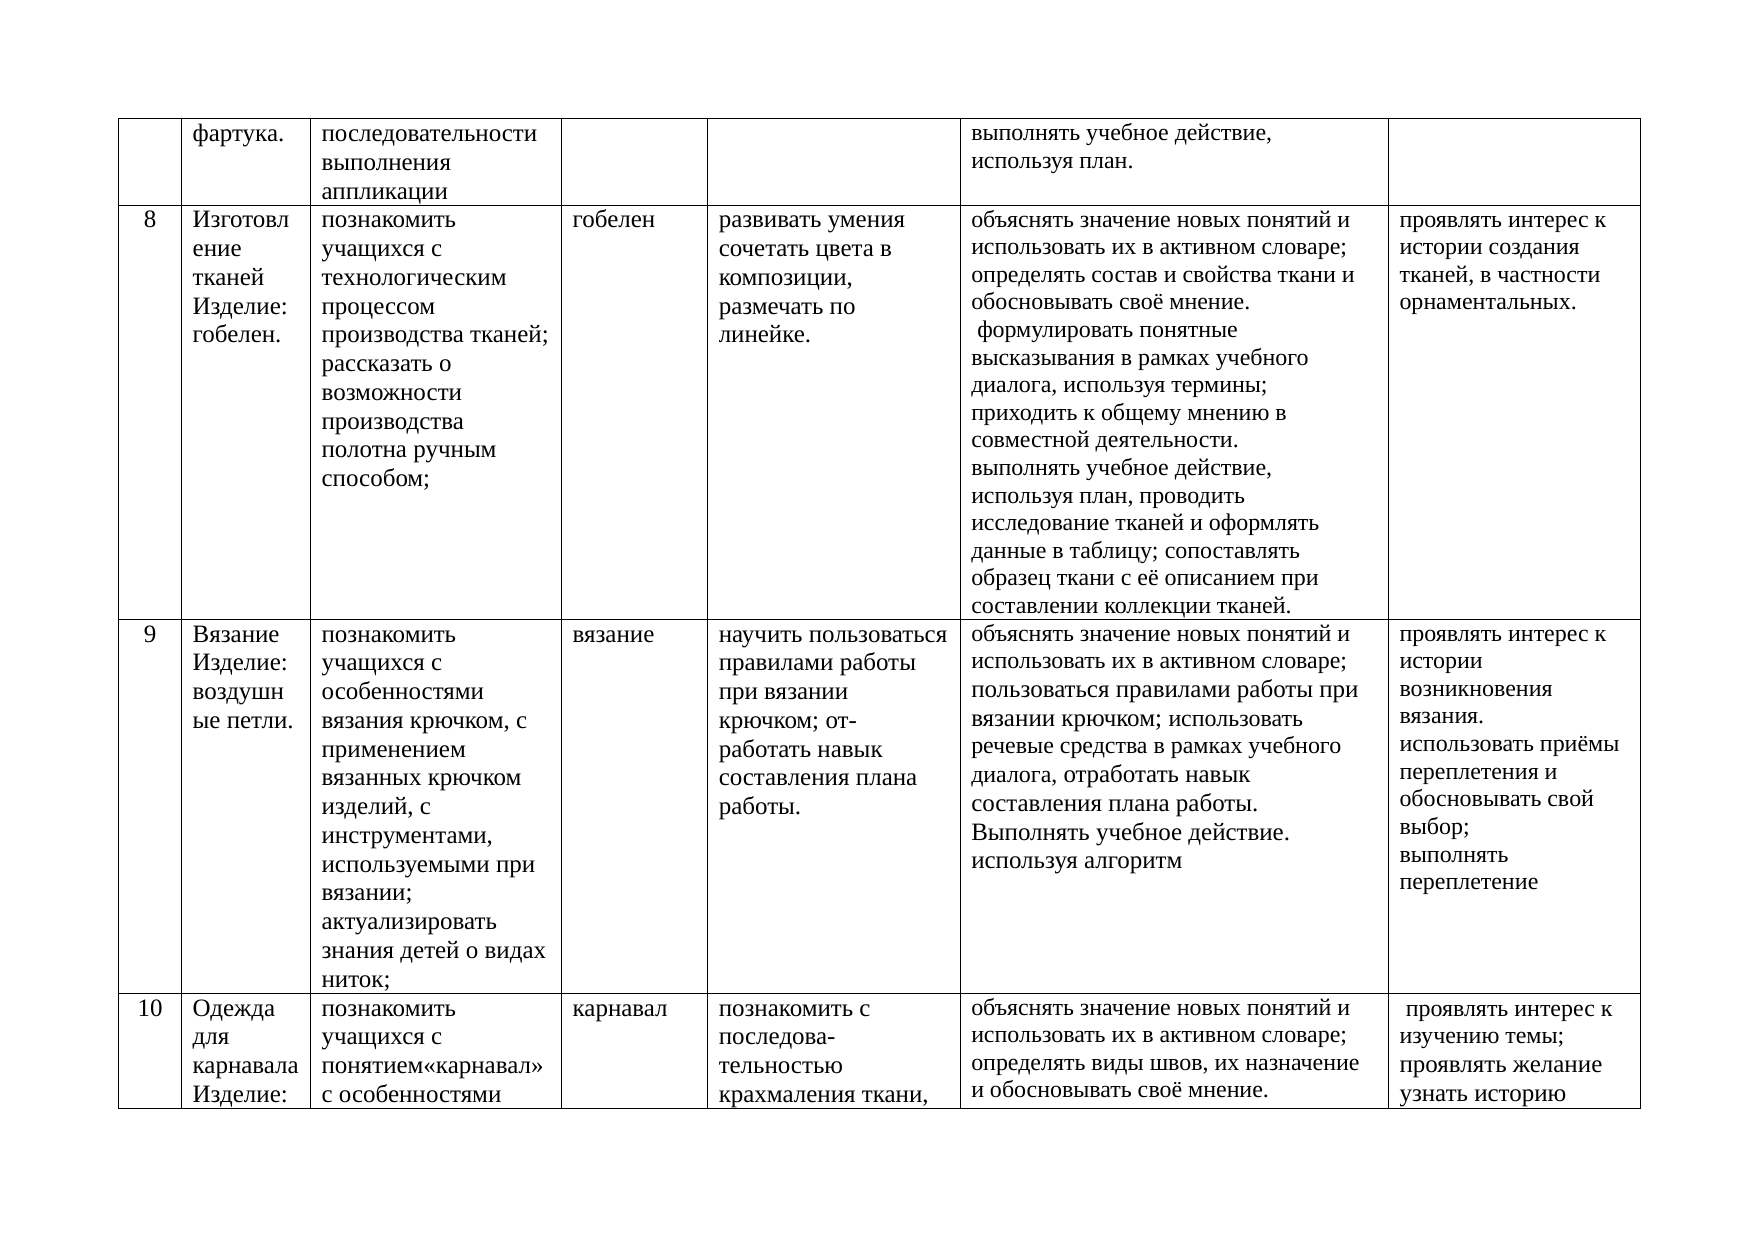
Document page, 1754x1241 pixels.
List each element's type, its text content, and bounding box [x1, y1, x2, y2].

table_cell познакомить учащихся с особенностями вязания крючком, с применением вязанных крючком изделий, с инструментами, используемыми при вязании; актуализировать знания детей о видах ниток; [311, 620, 561, 992]
table_cell проявлять интерес к истории создания тканей, в частности орнаментальных. [1389, 206, 1640, 619]
table_cell вязание [562, 620, 707, 992]
table_cell [119, 119, 181, 204]
table_cell Изготовление тканей Изделие: гобелен. [182, 206, 310, 619]
table_cell объяснять значение новых понятий и использовать их в активном словаре; определять виды швов, их назначение и обосновывать своё мнение. [961, 994, 1388, 1108]
table_cell Вязание Изделие: воздушные петли. [182, 620, 310, 992]
table_cell 10 [119, 994, 181, 1108]
table_cell 9 [119, 620, 181, 992]
table_cell [562, 119, 707, 204]
table_cell фартука. [182, 119, 310, 204]
table_cell проявлять интерес к изучению темы; проявлять желание узнать историю [1389, 994, 1640, 1108]
table_cell объяснять значение новых понятий и использовать их в активном словаре; определять состав и свойства ткани и обосновывать своё мнение. формулировать понятные высказывания в рамках учебного диалога, используя термины; приходить к общему мнению в совместной деятельности. выполнять учебное действие, используя план, проводить исследование тканей и оформлять данные в таблицу; сопоставлять образец ткани с её описанием при составлении коллекции тканей. [961, 206, 1388, 619]
table_cell выполнять учебное действие, используя план. [961, 119, 1388, 204]
table_cell последовательности выполнения аппликации [311, 119, 561, 204]
table_cell гобелен [562, 206, 707, 619]
table_cell карнавал [562, 994, 707, 1108]
table_cell проявлять интерес к истории возникновения вязания. использовать приёмы переплетения и обосновывать свой выбор; выполнять переплетение [1389, 620, 1640, 992]
table_cell Одежда для карнавала Изделие: [182, 994, 310, 1108]
table_cell [1389, 119, 1640, 204]
table_cell познакомить учащихся с технологическим процессом производства тканей; рассказать о возможности производства полотна ручным способом; [311, 206, 561, 619]
table_cell [708, 119, 960, 204]
table_cell познакомить учащихся с понятием«карнавал» с особенностями [311, 994, 561, 1108]
table_cell 8 [119, 206, 181, 619]
table_cell познакомить с последова- тельностью крахмаления ткани, [708, 994, 960, 1108]
table_cell научить пользоваться правилами работы при вязании крючком; от- работать навык составления плана работы. [708, 620, 960, 992]
table_cell объяснять значение новых понятий и использовать их в активном словаре; пользоваться правилами работы при вязании крючком; использовать речевые средства в рамках учебного диалога, отработать навык составления плана работы. Выполнять учебное действие. используя алгоритм [961, 620, 1388, 992]
table_cell развивать умения сочетать цвета в композиции, размечать по линейке. [708, 206, 960, 619]
